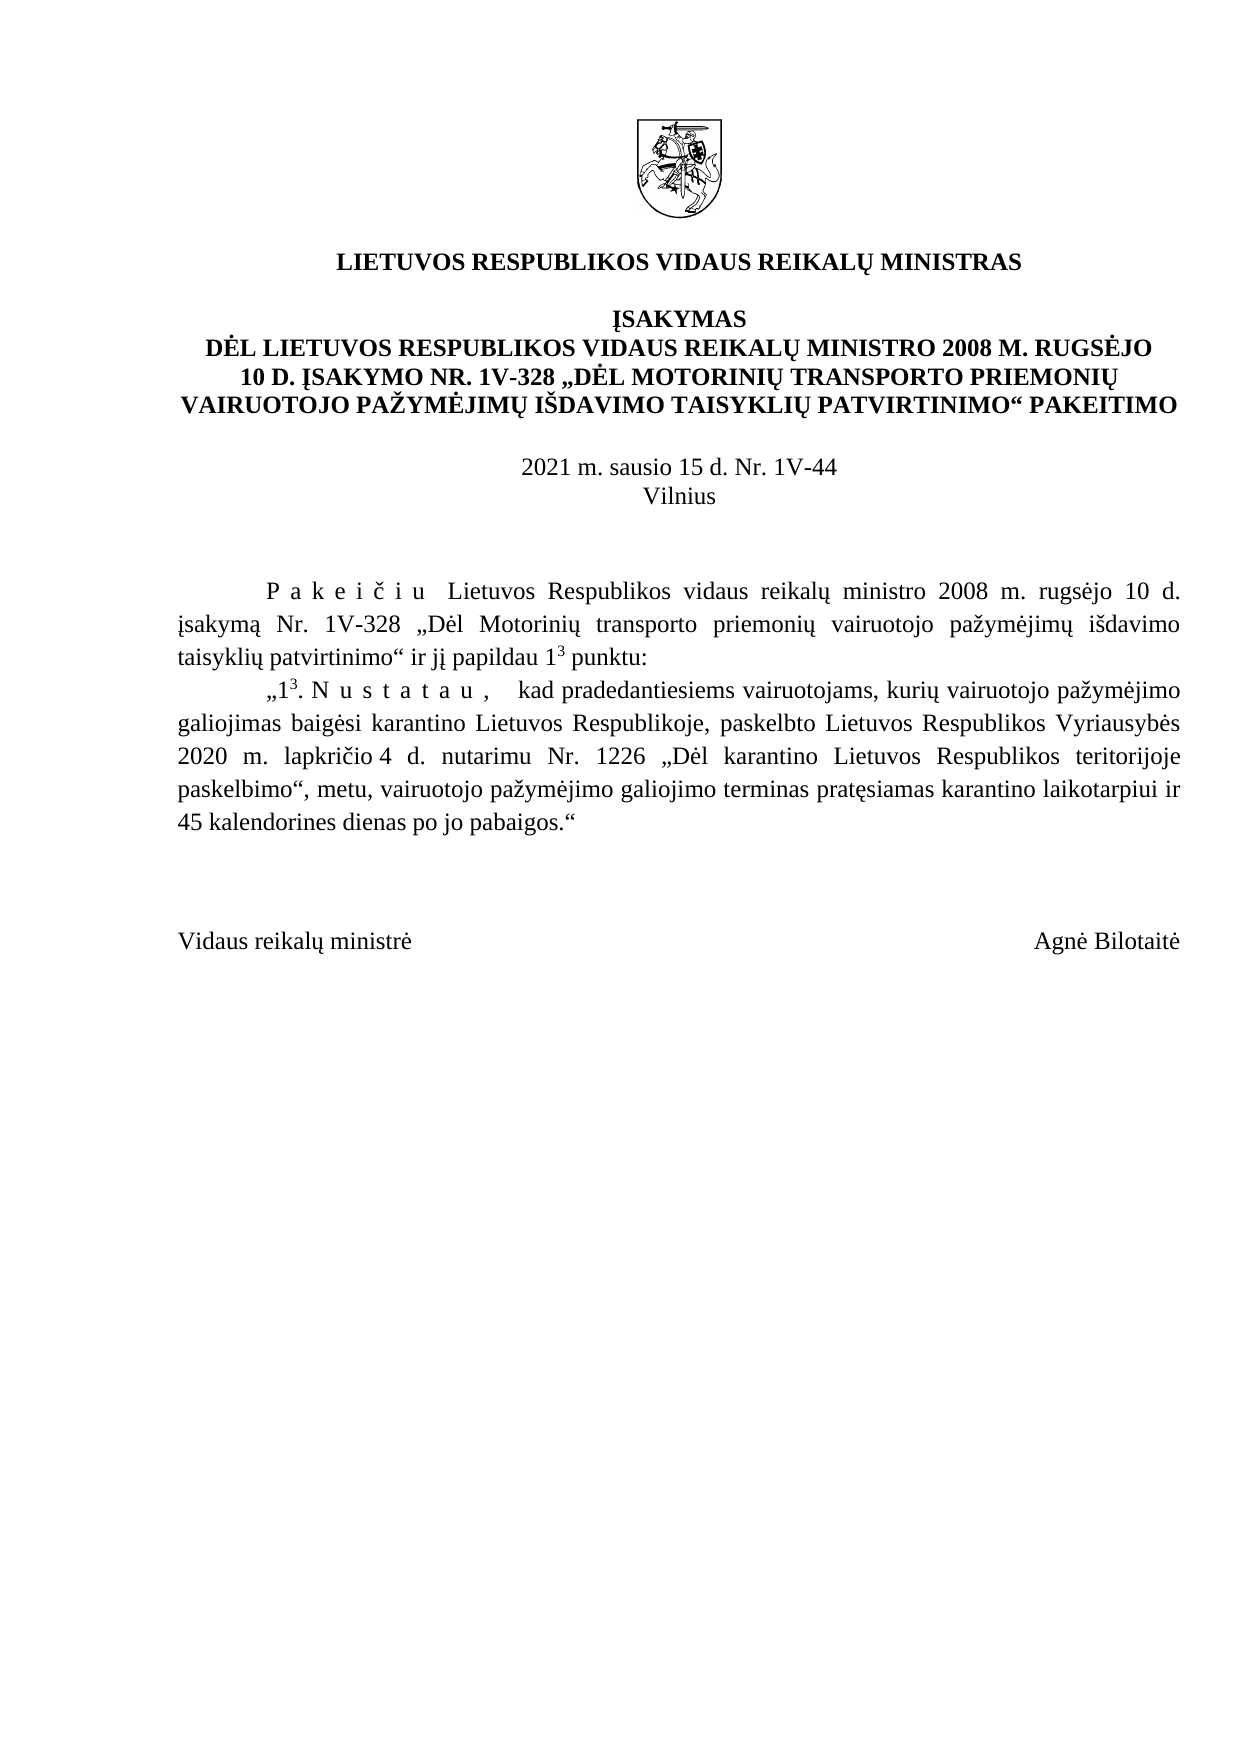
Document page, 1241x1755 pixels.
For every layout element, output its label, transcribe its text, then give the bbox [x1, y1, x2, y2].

text LIETUVOS RESPUBLIKOS VIDAUS REIKALŲ MINISTRAS [177, 247, 1181, 276]
text ĮSAKYMAS [177, 304, 1181, 333]
text Vidaus reikalų ministrė Agnė Bilotaitė [177, 926, 1181, 955]
text „13. Nustatau, kad pradedantiesiems vairuotojams, kurių vairuotojo pažymėjimo galiojimas baigėsi karantino Lietuvos Respublikoje, paskelbto Lietuvos Respublikos Vyriausybės 2020 m. lapkričio 4 d. nutarimu Nr. 1226 „Dėl karantino Lietuvos Respublikos teritorijoje paskelbimo“, metu, vairuotojo pažymėjimo galiojimo terminas pratęsiamas karantino laikotarpiui ir 45 kalendorines dienas po jo pabaigos.“ [177, 675, 1181, 836]
text DĖL LIETUVOS RESPUBLIKOS VIDAUS REIKALŲ MINISTRO 2008 M. rugsėjo 10 D. ĮSAKYMO nR. 1V-328 „DĖL MOTORINIŲ TRANSPORTO PRIEMONIŲ vairuotojO pažymėjimų išdavimo taisyklių PATVIRTINIMO“ PAKEITIMO [177, 333, 1181, 419]
text Pakeičiu Lietuvos Respublikos vidaus reikalų ministro 2008 m. rugsėjo 10 d. įsakymą Nr. 1V-328 „Dėl Motorinių transporto priemonių vairuotojo pažymėjimų išdavimo taisyklių patvirtinimo“ ir jį papildau 13 punktu: [177, 576, 1181, 671]
text Vilnius [177, 481, 1181, 510]
text 2021 m. sausio 15 d. Nr. 1V-44 [177, 452, 1181, 481]
